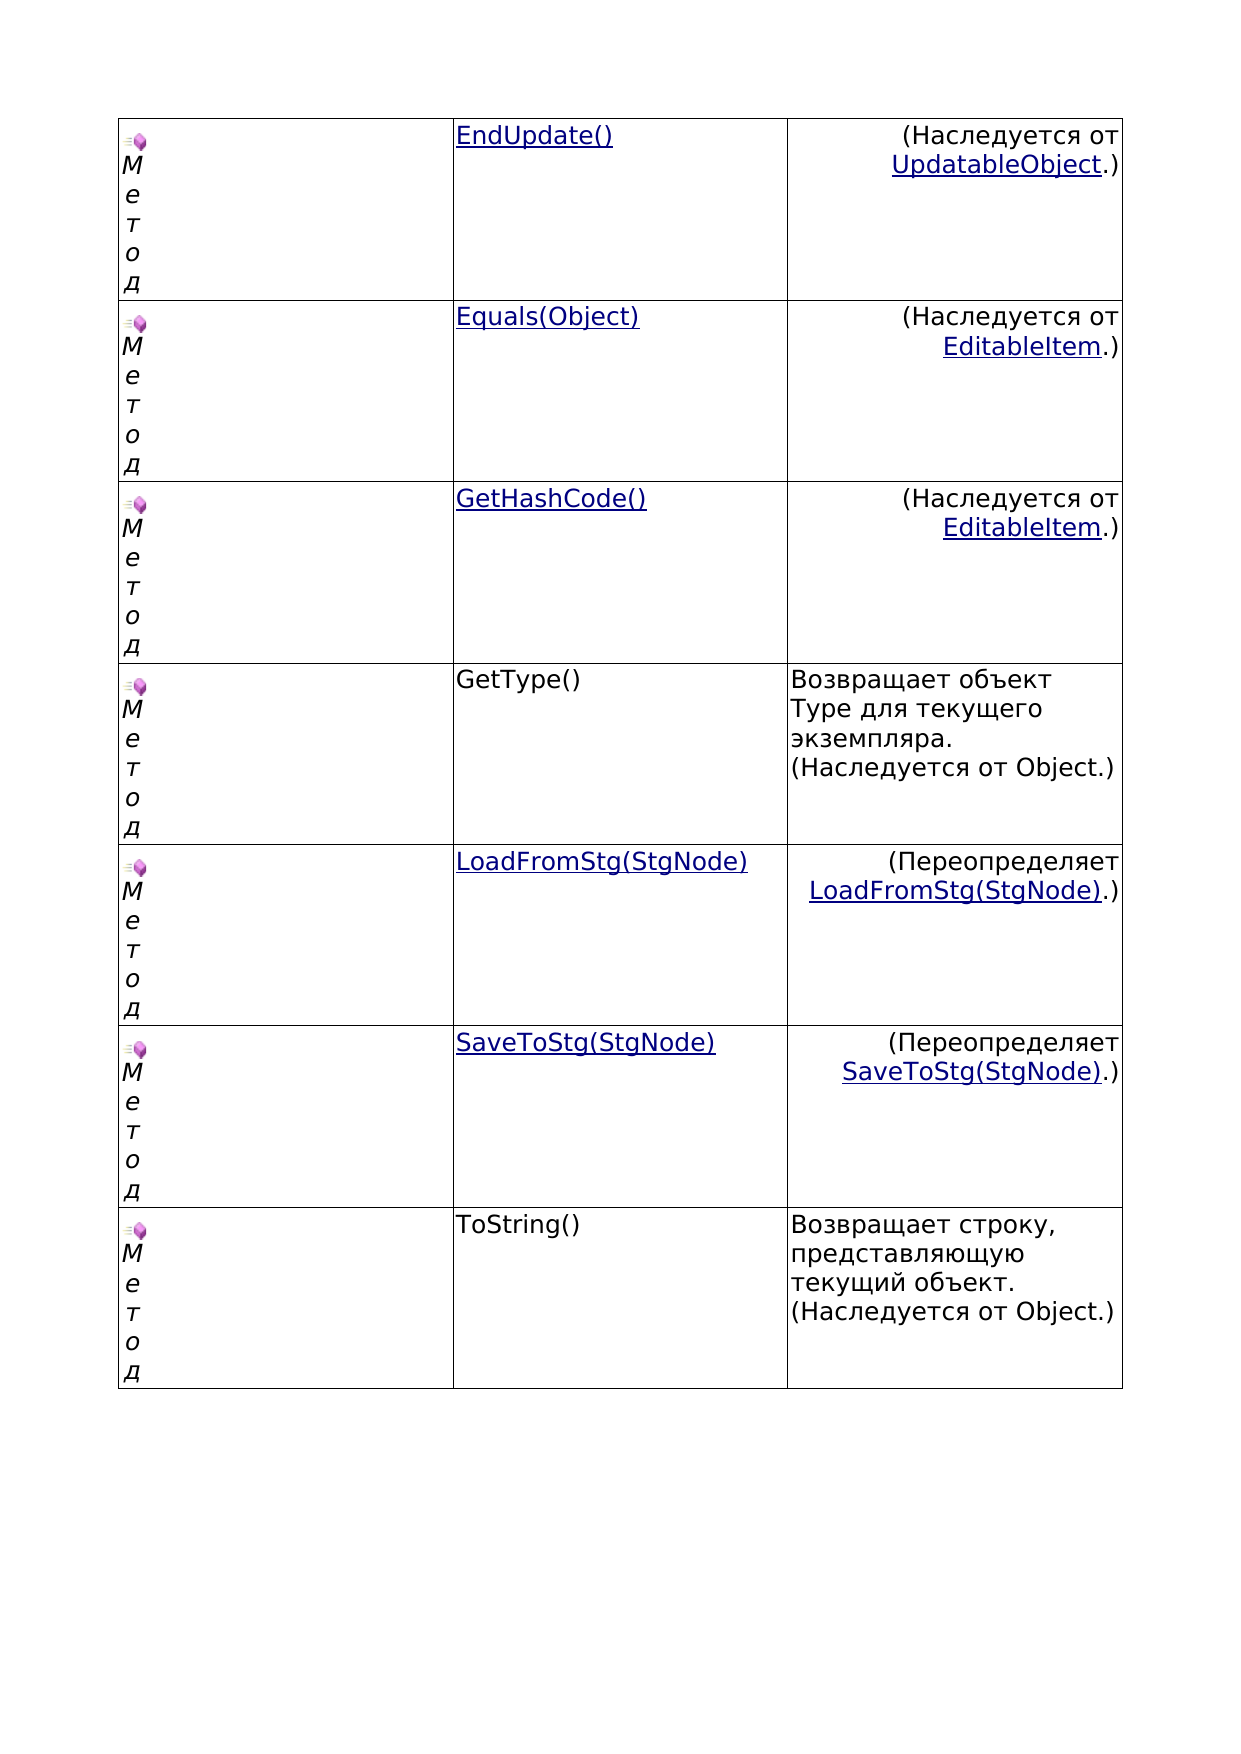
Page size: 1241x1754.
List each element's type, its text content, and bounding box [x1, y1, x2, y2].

picture [121, 859, 147, 877]
table_cell (Переопределяет SaveToStg(StgNode).) [788, 1026, 1122, 1207]
table_cell [119, 664, 453, 844]
picture [121, 1041, 147, 1059]
table_cell [119, 301, 453, 481]
table_cell (Наследуется от EditableItem.) [788, 301, 1122, 481]
table_cell [119, 482, 453, 662]
table_cell ToString() [454, 1208, 787, 1388]
table_cell (Переопределяет LoadFromStg(StgNode).) [788, 845, 1122, 1025]
table_cell GetType() [454, 664, 787, 844]
table_cell EndUpdate() [454, 119, 787, 299]
table_cell Equals(Object) [454, 301, 787, 481]
table_cell [119, 1208, 453, 1388]
table_cell [119, 119, 453, 299]
picture [121, 133, 147, 151]
table_cell [119, 1026, 453, 1207]
table_cell GetHashCode() [454, 482, 787, 662]
table_cell [119, 845, 453, 1025]
table_cell LoadFromStg(StgNode) [454, 845, 787, 1025]
picture [121, 496, 147, 514]
table_cell (Наследуется от UpdatableObject.) [788, 119, 1122, 299]
table_cell (Наследуется от EditableItem.) [788, 482, 1122, 662]
table_cell Возвращает строку, представляющую текущий объект. (Наследуется от Object.) [788, 1208, 1122, 1388]
picture [121, 315, 147, 333]
picture [121, 678, 147, 696]
picture [121, 1222, 147, 1240]
table_cell Возвращает объект Type для текущего экземпляра. (Наследуется от Object.) [788, 664, 1122, 844]
table_cell SaveToStg(StgNode) [454, 1026, 787, 1207]
